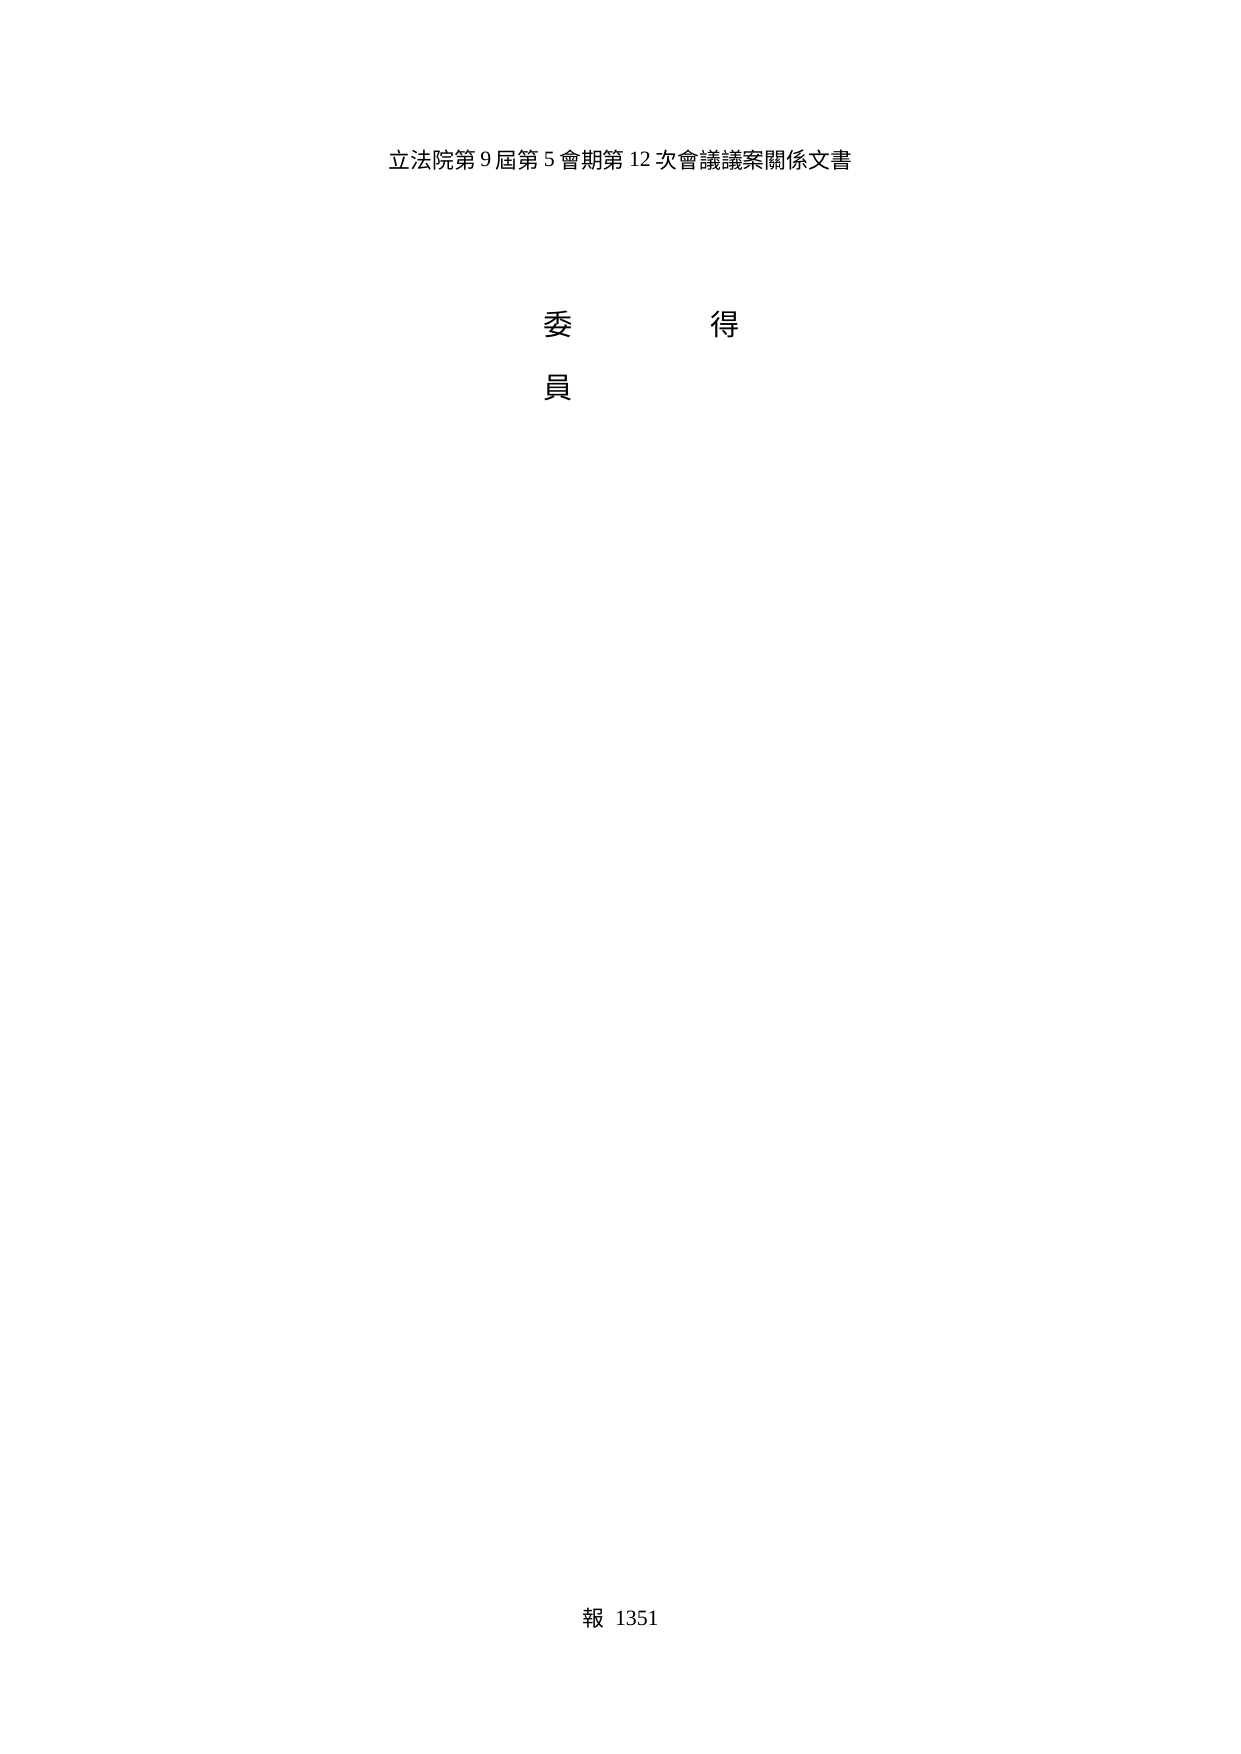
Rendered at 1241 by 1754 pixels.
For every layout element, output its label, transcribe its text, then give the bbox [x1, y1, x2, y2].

table_header [961, 219, 984, 424]
table_header 委員 [491, 219, 675, 424]
table_header 得 [675, 219, 961, 424]
